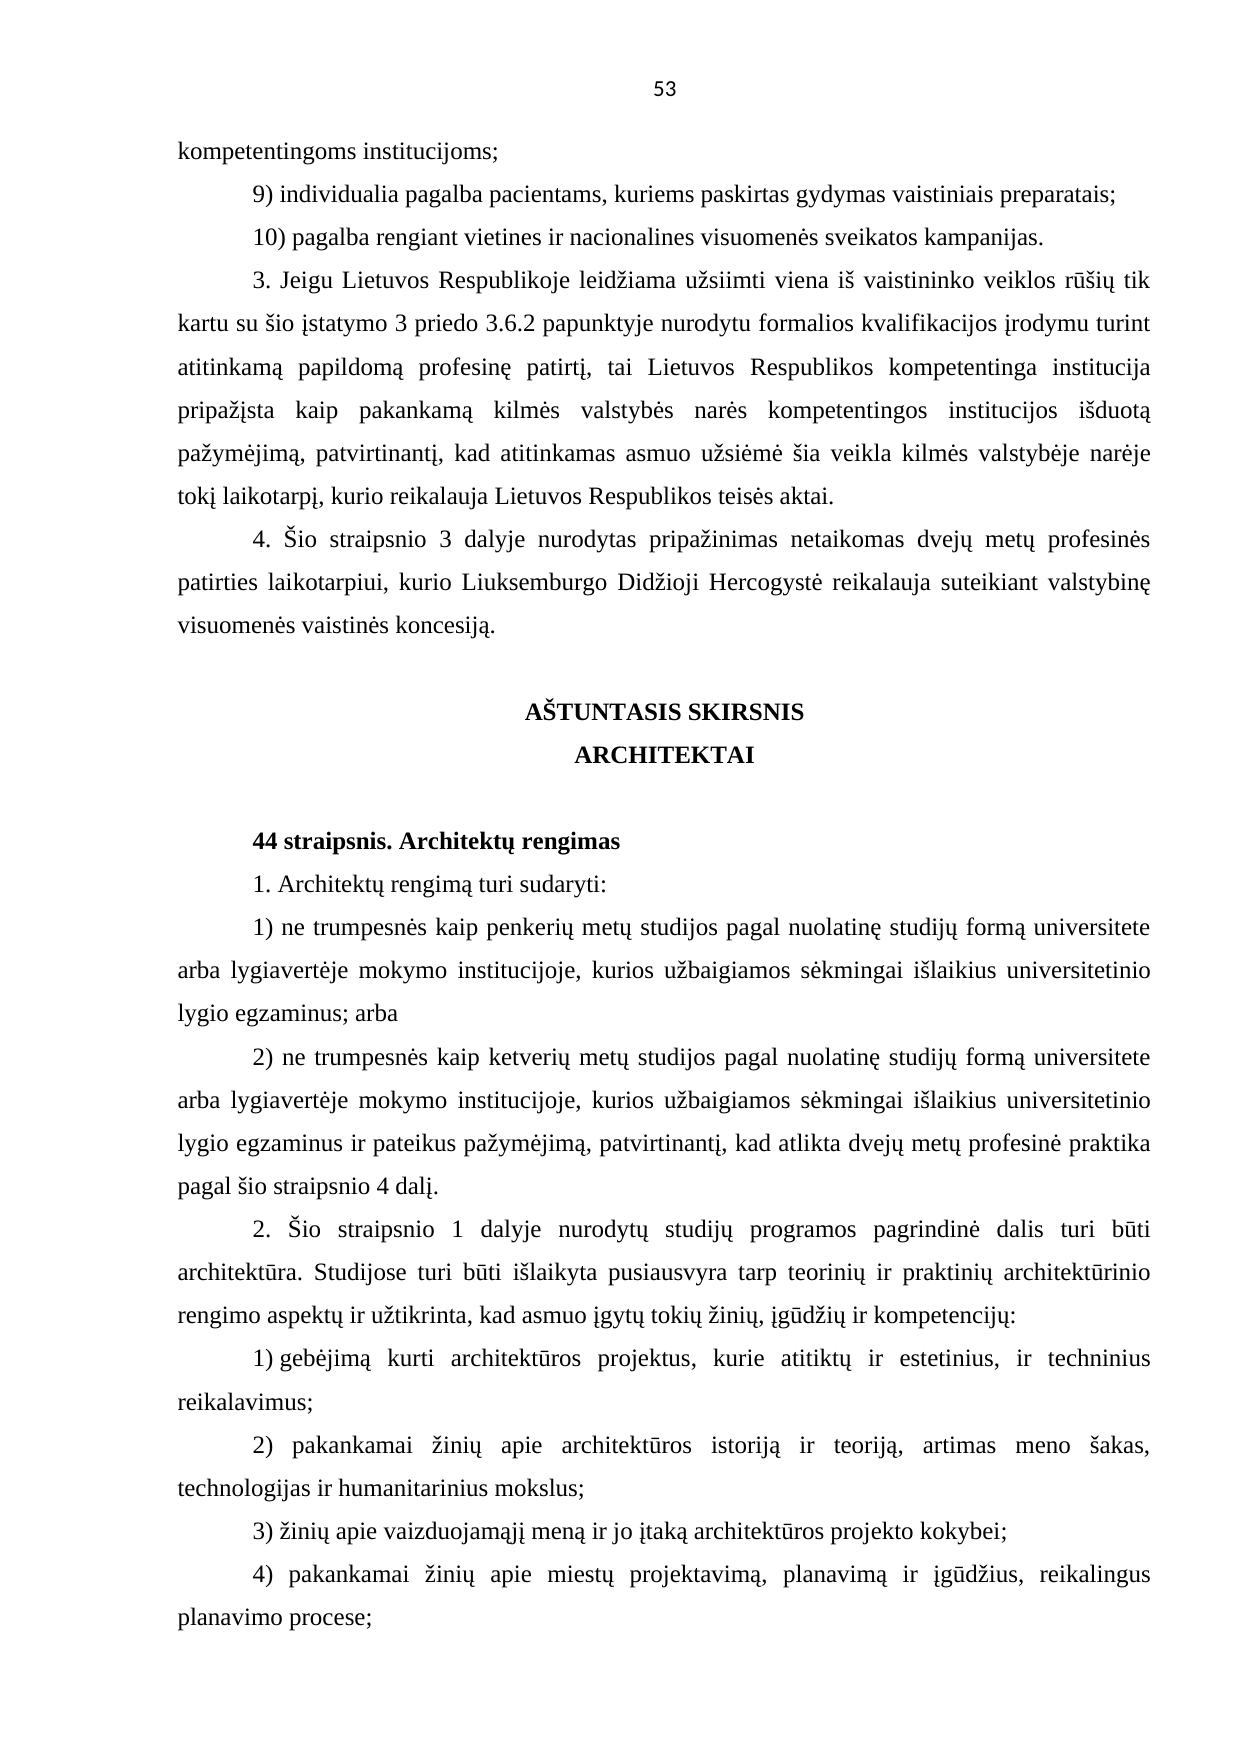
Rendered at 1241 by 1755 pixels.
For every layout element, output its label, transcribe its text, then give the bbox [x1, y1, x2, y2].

text 2) ne trumpesnės kaip ketverių metų studijos pagal nuolatinę studijų formą universitete arba lygiavertėje mokymo institucijoje, kurios užbaigiamos sėkmingai išlaikius universitetinio lygio egzaminus ir pateikus pažymėjimą, patvirtinantį, kad atlikta dvejų metų profesinė praktika pagal šio straipsnio 4 dalį. [177, 1042, 1152, 1200]
text AŠTUNTASIS SKIRSNIS [177, 697, 1152, 725]
text 1) gebėjimą kurti architektūros projektus, kurie atitiktų ir estetinius, ir techninius reikalavimus; [177, 1343, 1152, 1415]
text 2. Šio straipsnio 1 dalyje nurodytų studijų programos pagrindinė dalis turi būti architektūra. Studijose turi būti išlaikyta pusiausvyra tarp teorinių ir praktinių architektūrinio rengimo aspektų ir užtikrinta, kad asmuo įgytų tokių žinių, įgūdžių ir kompetencijų: [177, 1214, 1152, 1329]
text 4) pakankamai žinių apie miestų projektavimą, planavimą ir įgūdžius, reikalingus planavimo procese; [177, 1559, 1152, 1631]
text 10) pagalba rengiant vietines ir nacionalines visuomenės sveikatos kampanijas. [177, 222, 1152, 251]
text kompetentingoms institucijoms; [177, 136, 1152, 165]
text 3) žinių apie vaizduojamąjį meną ir jo įtaką architektūros projekto kokybei; [177, 1516, 1152, 1545]
text 9) individualia pagalba pacientams, kuriems paskirtas gydymas vaistiniais preparatais; [177, 179, 1152, 208]
text ARCHITEKTAI [177, 740, 1152, 768]
text 4. Šio straipsnio 3 dalyje nurodytas pripažinimas netaikomas dvejų metų profesinės patirties laikotarpiui, kurio Liuksemburgo Didžioji Hercogystė reikalauja suteikiant valstybinę visuomenės vaistinės koncesiją. [177, 524, 1152, 639]
text 1. Architektų rengimą turi sudaryti: [177, 869, 1152, 898]
text 44 straipsnis. Architektų rengimas [177, 826, 1152, 855]
text 3. Jeigu Lietuvos Respublikoje leidžiama užsiimti viena iš vaistininko veiklos rūšių tik kartu su šio įstatymo 3 priedo 3.6.2 papunktyje nurodytu formalios kvalifikacijos įrodymu turint atitinkamą papildomą profesinę patirtį, tai Lietuvos Respublikos kompetentinga institucija pripažįsta kaip pakankamą kilmės valstybės narės kompetentingos institucijos išduotą pažymėjimą, patvirtinantį, kad atitinkamas asmuo užsiėmė šia veikla kilmės valstybėje narėje tokį laikotarpį, kurio reikalauja Lietuvos Respublikos teisės aktai. [177, 265, 1152, 510]
text 2) pakankamai žinių apie architektūros istoriją ir teoriją, artimas meno šakas, technologijas ir humanitarinius mokslus; [177, 1430, 1152, 1502]
text 1) ne trumpesnės kaip penkerių metų studijos pagal nuolatinę studijų formą universitete arba lygiavertėje mokymo institucijoje, kurios užbaigiamos sėkmingai išlaikius universitetinio lygio egzaminus; arba [177, 912, 1152, 1027]
